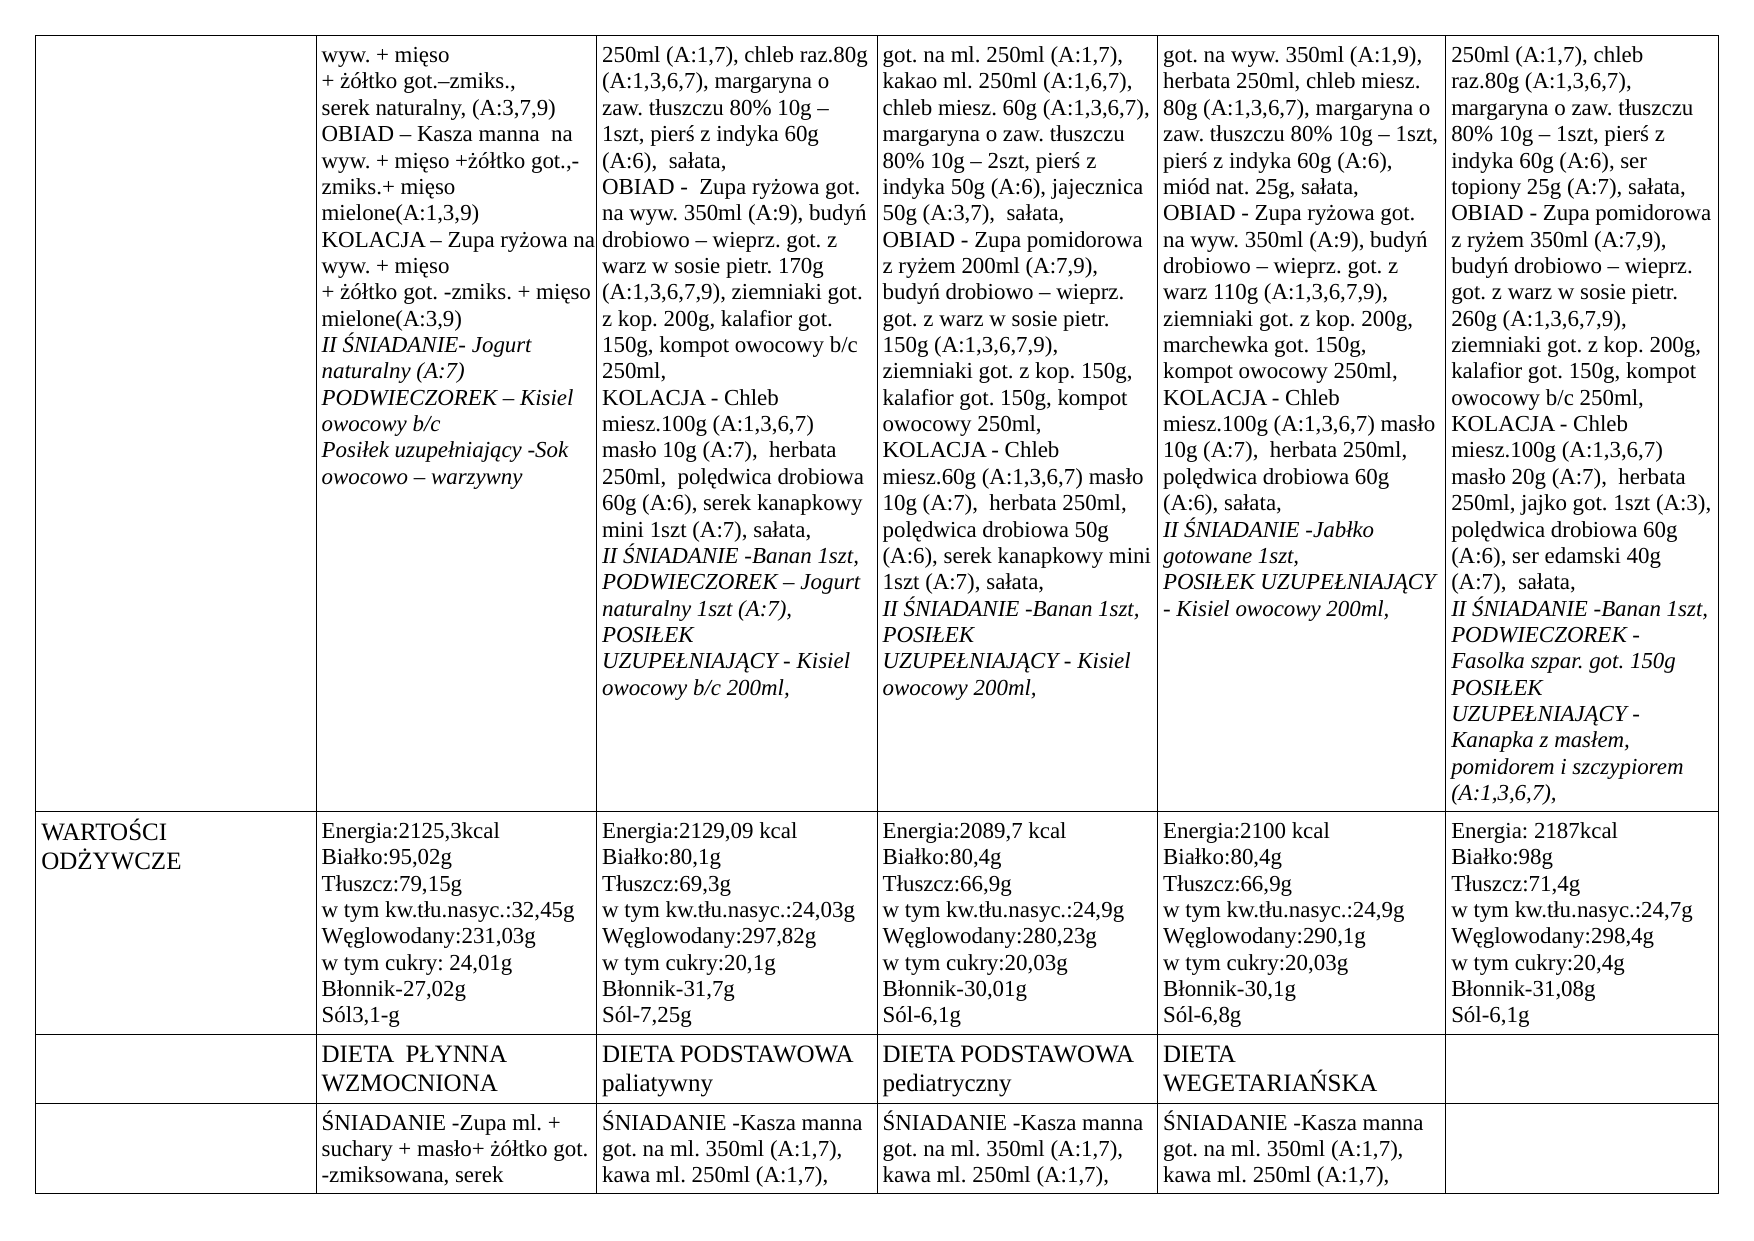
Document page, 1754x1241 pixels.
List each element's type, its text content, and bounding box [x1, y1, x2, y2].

table_cell [36, 1035, 316, 1103]
table_cell Energia:2100 kcal Białko:80,4g Tłuszcz:66,9g w tym kw.tłu.nasyc.:24,9g Węglowodany:290,1g w tym cukry:20,03g Błonnik-30,1g Sól-6,8g [1158, 812, 1445, 1034]
table_cell [1446, 1104, 1718, 1193]
table_cell Energia:2089,7 kcal Białko:80,4g Tłuszcz:66,9g w tym kw.tłu.nasyc.:24,9g Węglowodany:280,23g w tym cukry:20,03g Błonnik-30,01g Sól-6,1g [878, 812, 1157, 1034]
table_cell [1446, 1035, 1718, 1103]
table_cell ŚNIADANIE -Kawa ml. 250ml (A:1,7), chleb raz.80g (A:1,3,6,7), margaryna o zaw. tłuszczu 80% 10g – 1szt, pierś z indyka 60g (A:6), sałata, OBIAD - Zupa ryżowa got. na wyw. 350ml (A:9), budyń drobiowo – wieprz. got. z warz w sosie pietr. 170g (A:1,3,6,7,9), ziemniaki got. z kop. 200g, kalafior got. 150g, kompot owocowy b/c 250ml, KOLACJA - Chleb miesz.100g (A:1,3,6,7) masło 10g (A:7), herbata 250ml, polędwica drobiowa 60g (A:6), serek kanapkowy mini 1szt (A:7), sałata, II ŚNIADANIE -Banan 1szt, PODWIECZOREK – Jogurt naturalny 1szt (A:7), POSIŁEK UZUPEŁNIAJĄCY - Kisiel owocowy b/c 200ml, [597, 36, 877, 811]
table_cell [36, 1104, 316, 1193]
table_cell WARTOŚCI ODŻYWCZE [36, 812, 316, 1034]
table_cell ŚNIADANIE -Kasza manna got. na ml. 350ml (A:1,7), kawa ml. 250ml (A:1,7), [1158, 1104, 1445, 1193]
table_cell ŚNIADANIE -Zupa ml. + suchary + masło+ żółtko got. -zmiksowana, serek [317, 1104, 596, 1193]
table_cell got. na wyw. 350ml (A:1,9), herbata 250ml, chleb miesz. 80g (A:1,3,6,7), margaryna o zaw. tłuszczu 80% 10g – 1szt, pierś z indyka 60g (A:6), miód nat. 25g, sałata, OBIAD - Zupa ryżowa got. na wyw. 350ml (A:9), budyń drobiowo – wieprz. got. z warz 110g (A:1,3,6,7,9), ziemniaki got. z kop. 200g, marchewka got. 150g, kompot owocowy 250ml, KOLACJA - Chleb miesz.100g (A:1,3,6,7) masło 10g (A:7), herbata 250ml, polędwica drobiowa 60g (A:6), sałata, II ŚNIADANIE -Jabłko gotowane 1szt, POSIŁEK UZUPEŁNIAJĄCY - Kisiel owocowy 200ml, [1158, 36, 1445, 811]
table_cell DIETA WEGETARIAŃSKA [1158, 1035, 1445, 1103]
table_cell ŚNIADANIE -Zupa ryżowa na wyw. + mięso + żółtko got.–zmiks., serek naturalny, (A:3,7,9) OBIAD – Kasza manna na wyw. + mięso +żółtko got.,- zmiks.+ mięso mielone(A:1,3,9) KOLACJA – Zupa ryżowa na wyw. + mięso + żółtko got. -zmiks. + mięso mielone(A:3,9) II ŚNIADANIE- Jogurt naturalny (A:7) PODWIECZOREK – Kisiel owocowy b/c Posiłek uzupełniający -Sok owocowo – warzywny [317, 36, 596, 811]
table_cell ŚNIADANIE -Kasza manna got. na ml. 350ml (A:1,7), kawa ml. 250ml (A:1,7), [878, 1104, 1157, 1193]
table_cell Energia:2129,09 kcal Białko:80,1g Tłuszcz:69,3g w tym kw.tłu.nasyc.:24,03g Węglowodany:297,82g w tym cukry:20,1g Błonnik-31,7g Sól-7,25g [597, 812, 877, 1034]
table_cell DIETA PODSTAWOWA paliatywny [597, 1035, 877, 1103]
table_cell got. na ml. 250ml (A:1,7), kakao ml. 250ml (A:1,6,7), chleb miesz. 60g (A:1,3,6,7), margaryna o zaw. tłuszczu 80% 10g – 2szt, pierś z indyka 50g (A:6), jajecznica 50g (A:3,7), sałata, OBIAD - Zupa pomidorowa z ryżem 200ml (A:7,9), budyń drobiowo – wieprz. got. z warz w sosie pietr. 150g (A:1,3,6,7,9), ziemniaki got. z kop. 150g, kalafior got. 150g, kompot owocowy 250ml, KOLACJA - Chleb miesz.60g (A:1,3,6,7) masło 10g (A:7), herbata 250ml, polędwica drobiowa 50g (A:6), serek kanapkowy mini 1szt (A:7), sałata, II ŚNIADANIE -Banan 1szt, POSIŁEK UZUPEŁNIAJĄCY - Kisiel owocowy 200ml, [878, 36, 1157, 811]
table_cell [36, 36, 316, 811]
table_cell DIETA PODSTAWOWA pediatryczny [878, 1035, 1157, 1103]
table_cell DIETA PŁYNNA WZMOCNIONA [317, 1035, 596, 1103]
table_cell 250ml (A:1,7), chleb raz.80g (A:1,3,6,7), margaryna o zaw. tłuszczu 80% 10g – 1szt, pierś z indyka 60g (A:6), ser topiony 25g (A:7), sałata, OBIAD - Zupa pomidorowa z ryżem 350ml (A:7,9), budyń drobiowo – wieprz. got. z warz w sosie pietr. 260g (A:1,3,6,7,9), ziemniaki got. z kop. 200g, kalafior got. 150g, kompot owocowy b/c 250ml, KOLACJA - Chleb miesz.100g (A:1,3,6,7) masło 20g (A:7), herbata 250ml, jajko got. 1szt (A:3), polędwica drobiowa 60g (A:6), ser edamski 40g (A:7), sałata, II ŚNIADANIE -Banan 1szt, PODWIECZOREK - Fasolka szpar. got. 150g POSIŁEK UZUPEŁNIAJĄCY - Kanapka z masłem, pomidorem i szczypiorem (A:1,3,6,7), [1446, 36, 1718, 811]
table_cell Energia: 2187kcal Białko:98g Tłuszcz:71,4g w tym kw.tłu.nasyc.:24,7g Węglowodany:298,4g w tym cukry:20,4g Błonnik-31,08g Sól-6,1g [1446, 812, 1718, 1034]
table_cell ŚNIADANIE -Kasza manna got. na ml. 350ml (A:1,7), kawa ml. 250ml (A:1,7), [597, 1104, 877, 1193]
table_cell Energia:2125,3kcal Białko:95,02g Tłuszcz:79,15g w tym kw.tłu.nasyc.:32,45g Węglowodany:231,03g w tym cukry: 24,01g Błonnik-27,02g Sól3,1-g [317, 812, 596, 1034]
